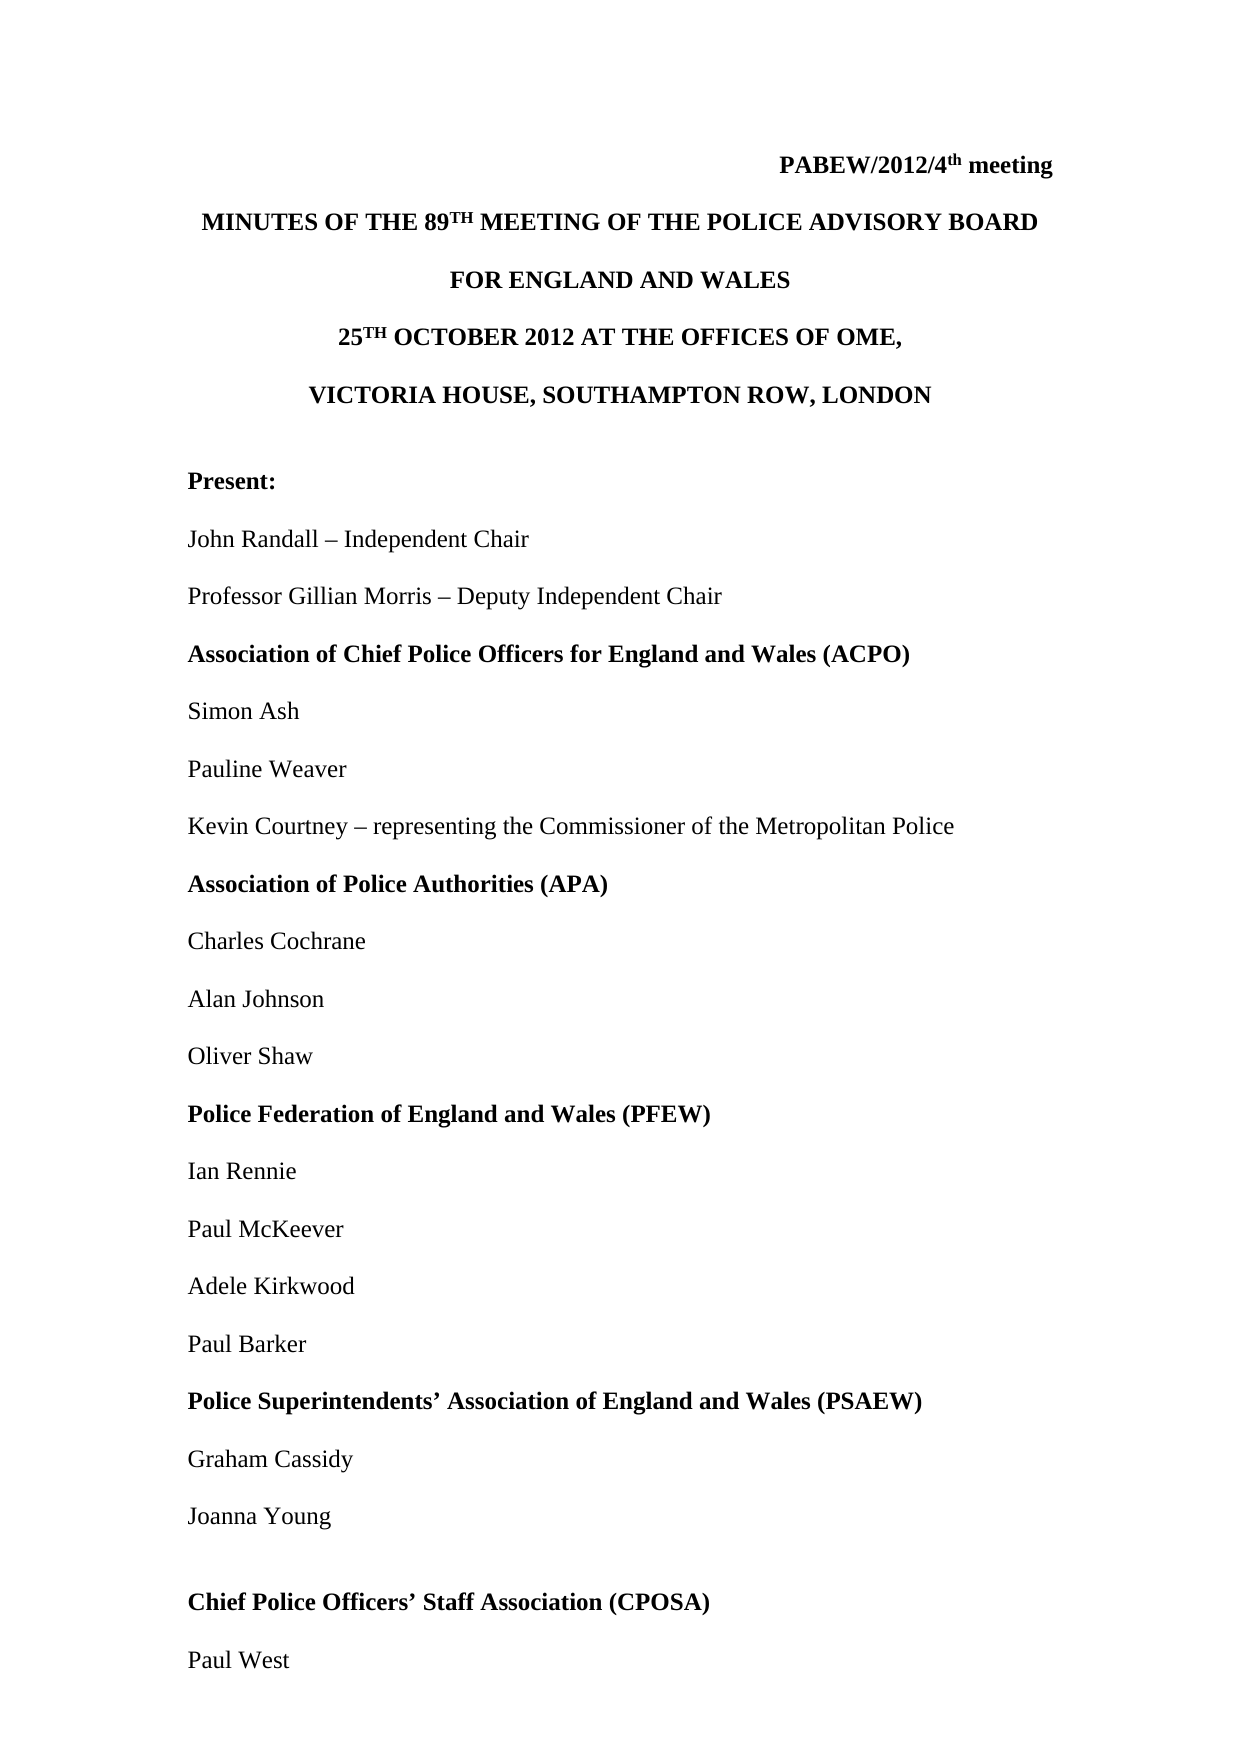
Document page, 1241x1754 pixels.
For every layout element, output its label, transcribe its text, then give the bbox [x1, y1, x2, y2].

text Pauline Weaver [187, 754, 1053, 782]
text Charles Cochrane [187, 926, 1053, 955]
text PABEW/2012/4th meeting [187, 150, 1053, 179]
text VICTORIA HOUSE, SOUTHAMPTON ROW, LONDON [187, 380, 1053, 409]
text Present: [187, 466, 1053, 495]
text Ian Rennie [187, 1156, 1053, 1185]
text 25TH OCTOBER 2012 AT THE OFFICES OF OME, [187, 322, 1053, 351]
text Paul West [187, 1645, 1053, 1674]
text Police Superintendents’ Association of England and Wales (PSAEW) [187, 1386, 1053, 1415]
text John Randall – Independent Chair [187, 524, 1053, 552]
text Police Federation of England and Wales (PFEW) [187, 1099, 1053, 1127]
text Oliver Shaw [187, 1041, 1053, 1070]
text Association of Police Authorities (APA) [187, 869, 1053, 897]
text Adele Kirkwood [187, 1271, 1053, 1300]
text Chief Police Officers’ Staff Association (CPOSA) [187, 1587, 1053, 1616]
text Simon Ash [187, 696, 1053, 725]
text Professor Gillian Morris – Deputy Independent Chair [187, 581, 1053, 610]
text Association of Chief Police Officers for England and Wales (ACPO) [187, 639, 1053, 667]
text FOR ENGLAND AND WALES [187, 265, 1053, 294]
text Paul McKeever [187, 1214, 1053, 1242]
text Graham Cassidy [187, 1444, 1053, 1472]
text Joanna Young [187, 1501, 1053, 1530]
text Alan Johnson [187, 984, 1053, 1012]
text Kevin Courtney – representing the Commissioner of the Metropolitan Police [187, 811, 1053, 840]
text Paul Barker [187, 1329, 1053, 1357]
text MINUTES OF THE 89TH MEETING OF THE POLICE ADVISORY BOARD [187, 207, 1053, 236]
